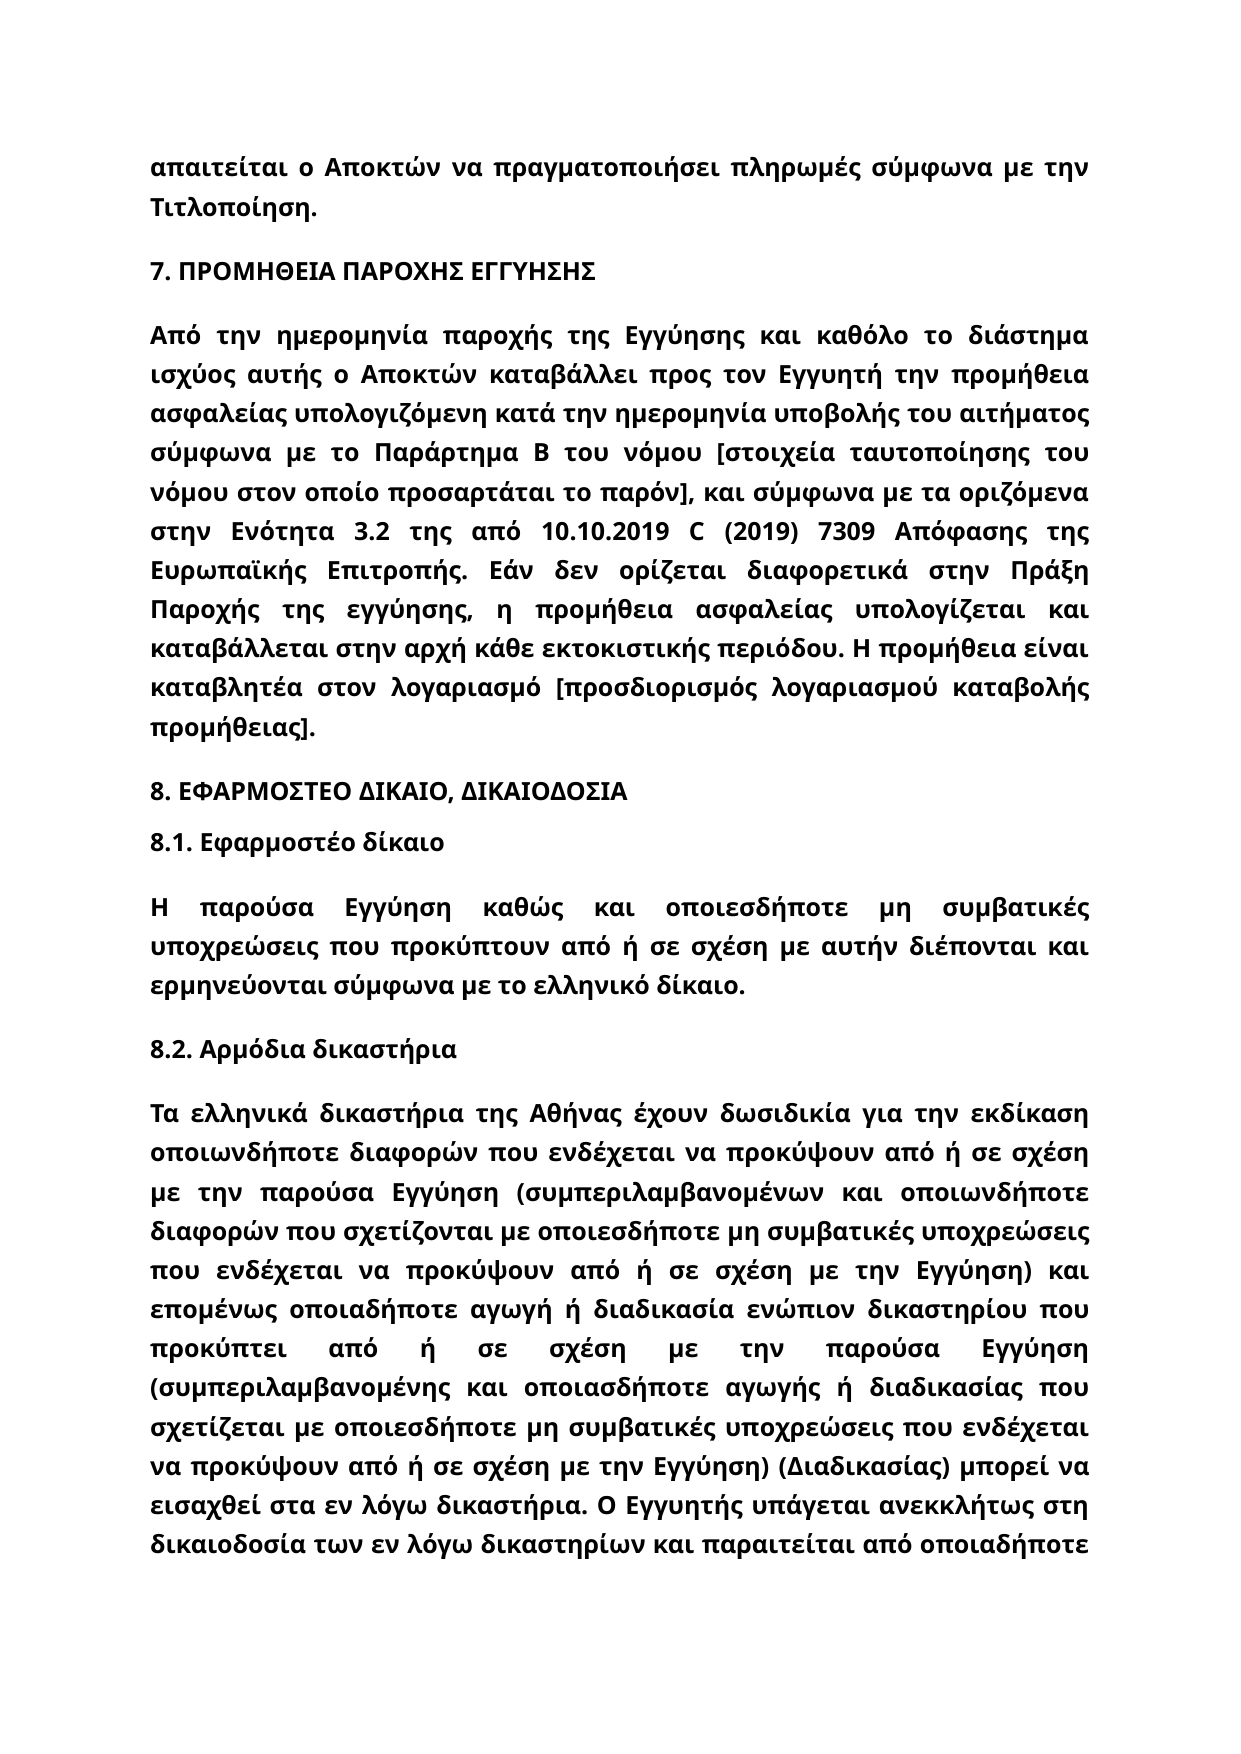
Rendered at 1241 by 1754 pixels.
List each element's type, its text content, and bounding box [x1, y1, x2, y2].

text απαιτείται ο Αποκτών να πραγματοποιήσει πληρωμές σύμφωνα με την Τιτλοποίηση. [150, 150, 1090, 223]
text Τα ελληνικά δικαστήρια της Αθήνας έχουν δωσιδικία για την εκδίκαση οποιωνδήποτε διαφορών που ενδέχεται να προκύψουν από ή σε σχέση με την παρούσα Εγγύηση (συμπεριλαμβανομένων και οποιωνδήποτε διαφορών που σχετίζονται με οποιεσδήποτε μη συμβατικές υποχρεώσεις που ενδέχεται να προκύψουν από ή σε σχέση με την Εγγύηση) και επομένως οποιαδήποτε αγωγή ή διαδικασία ενώπιον δικαστηρίου που προκύπτει από ή σε σχέση με την παρούσα Εγγύηση (συμπεριλαμβανομένης και οποιασδήποτε αγωγής ή διαδικασίας που σχετίζεται με οποιεσδήποτε μη συμβατικές υποχρεώσεις που ενδέχεται να προκύψουν από ή σε σχέση με την Εγγύηση) (Διαδικασίας) μπορεί να εισαχθεί στα εν λόγω δικαστήρια. Ο Εγγυητής υπάγεται ανεκκλήτως στη δικαιοδοσία των εν λόγω δικαστηρίων και παραιτείται από οποιαδήποτε [150, 1096, 1090, 1561]
text 7. ΠΡΟΜΗΘΕΙΑ ΠΑΡΟΧΗΣ ΕΓΓΥΗΣΗΣ [150, 253, 1090, 287]
text Η παρούσα Εγγύηση καθώς και οποιεσδήποτε μη συμβατικές υποχρεώσεις που προκύπτουν από ή σε σχέση με αυτήν διέπονται και ερμηνεύονται σύμφωνα με το ελληνικό δίκαιο. [150, 889, 1090, 1002]
text 8.1. Εφαρμοστέο δίκαιο [150, 825, 1090, 859]
text 8.2. Αρμόδια δικαστήρια [150, 1032, 1090, 1066]
text Από την ημερομηνία παροχής της Εγγύησης και καθόλο το διάστημα ισχύος αυτής ο Αποκτών καταβάλλει προς τον Εγγυητή την προμήθεια ασφαλείας υπολογιζόμενη κατά την ημερομηνία υποβολής του αιτήματος σύμφωνα με το Παράρτημα Β του νόμου [στοιχεία ταυτοποίησης του νόμου στον οποίο προσαρτάται το παρόν], και σύμφωνα με τα οριζόμενα στην Ενότητα 3.2 της από 10.10.2019 C (2019) 7309 Απόφασης της Ευρωπαϊκής Επιτροπής. Εάν δεν ορίζεται διαφορετικά στην Πράξη Παροχής της εγγύησης, η προμήθεια ασφαλείας υπολογίζεται και καταβάλλεται στην αρχή κάθε εκτοκιστικής περιόδου. Η προμήθεια είναι καταβλητέα στον λογαριασμό [προσδιορισμός λογαριασμού καταβολής προμήθειας]. [150, 317, 1090, 743]
text 8. ΕΦΑΡΜΟΣΤΕΟ ΔΙΚΑΙΟ, ΔΙΚΑΙΟΔΟΣΙΑ [150, 773, 1090, 807]
